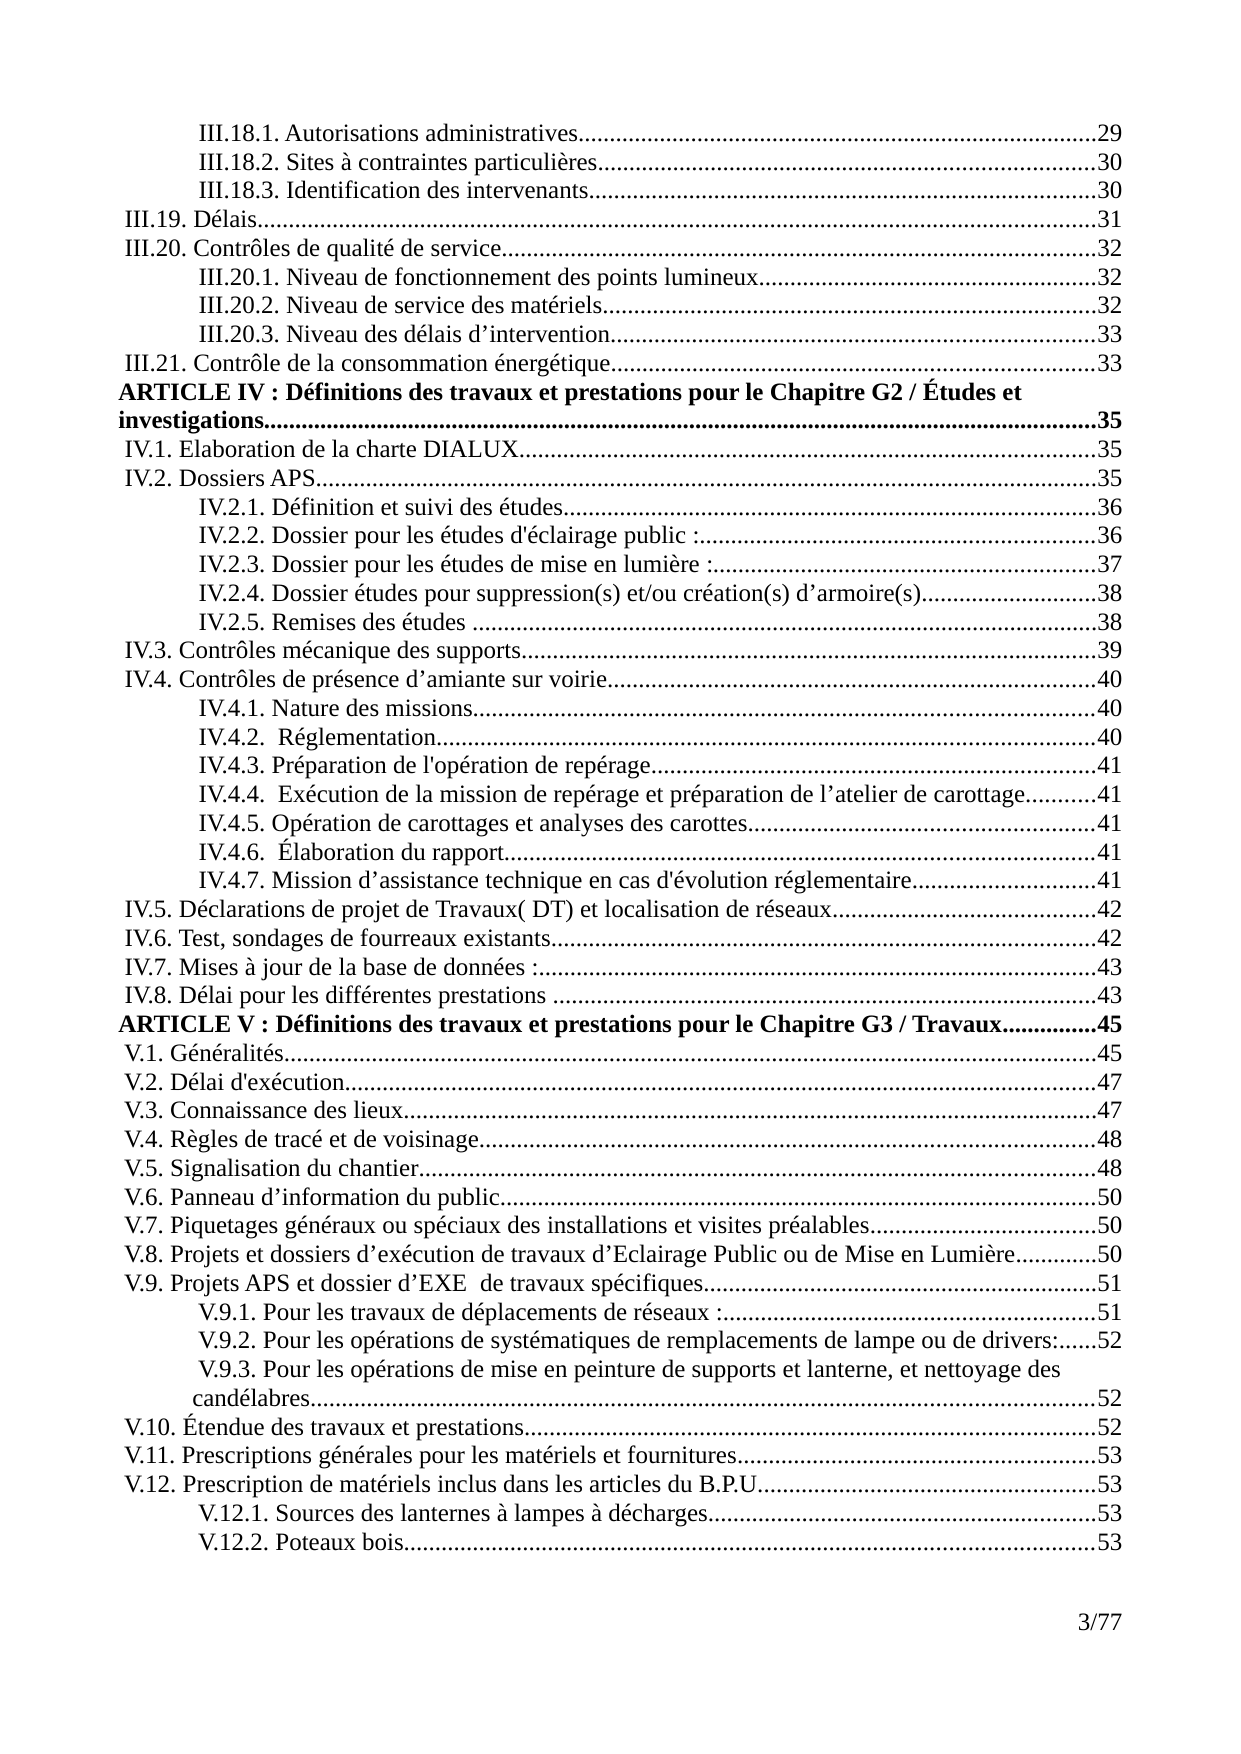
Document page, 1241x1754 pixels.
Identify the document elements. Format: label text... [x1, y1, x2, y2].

text IV.2.4. Dossier études pour suppression(s) et/ou création(s) d’armoire(s) 38 [192, 578, 1122, 607]
text V.9.2. Pour les opérations de systématiques de remplacements de lampe ou de drivers: 52 [192, 1326, 1122, 1354]
text V.9.3. Pour les opérations de mise en peinture de supports et lanterne, et nettoyage des candélabres 52 [192, 1354, 1122, 1412]
text IV.3. Contrôles mécanique des supports 39 [118, 636, 1122, 664]
text III.21. Contrôle de la consommation énergétique 33 [118, 348, 1122, 377]
text IV.4.2. Réglementation 40 [192, 722, 1122, 751]
text ARTICLE V : Définitions des travaux et prestations pour le Chapitre G3 / Travaux 45 [118, 1009, 1122, 1038]
text V.7. Piquetages généraux ou spéciaux des installations et visites préalables 50 [118, 1211, 1122, 1239]
text IV.8. Délai pour les différentes prestations 43 [118, 981, 1122, 1009]
text V.12.2. Poteaux bois 53 [192, 1527, 1122, 1556]
text IV.4.7. Mission d’assistance technique en cas d'évolution réglementaire 41 [192, 866, 1122, 894]
text V.12.1. Sources des lanternes à lampes à décharges 53 [192, 1498, 1122, 1527]
text V.5. Signalisation du chantier 48 [118, 1153, 1122, 1182]
text IV.1. Elaboration de la charte DIALUX 35 [118, 434, 1122, 463]
text IV.4.1. Nature des missions 40 [192, 693, 1122, 722]
text IV.4.5. Opération de carottages et analyses des carottes 41 [192, 808, 1122, 837]
text III.20.3. Niveau des délais d’intervention 33 [192, 319, 1122, 348]
text IV.7. Mises à jour de la base de données : 43 [118, 952, 1122, 981]
text V.1. Généralités 45 [118, 1038, 1122, 1067]
text V.11. Prescriptions générales pour les matériels et fournitures 53 [118, 1441, 1122, 1469]
text III.18.2. Sites à contraintes particulières 30 [192, 147, 1122, 176]
text IV.2.2. Dossier pour les études d'éclairage public : 36 [192, 521, 1122, 549]
text IV.5. Déclarations de projet de Travaux( DT) et localisation de réseaux 42 [118, 894, 1122, 923]
text III.20.1. Niveau de fonctionnement des points lumineux 32 [192, 262, 1122, 291]
text III.18.3. Identification des intervenants 30 [192, 176, 1122, 204]
text IV.2.5. Remises des études 38 [192, 607, 1122, 636]
text IV.2.1. Définition et suivi des études 36 [192, 492, 1122, 521]
text ARTICLE IV : Définitions des travaux et prestations pour le Chapitre G2 / Études et investigations 35 [118, 377, 1122, 434]
text III.20.2. Niveau de service des matériels 32 [192, 291, 1122, 319]
text III.20. Contrôles de qualité de service 32 [118, 233, 1122, 262]
text V.3. Connaissance des lieux 47 [118, 1096, 1122, 1124]
text III.19. Délais 31 [118, 204, 1122, 233]
text III.18.1. Autorisations administratives 29 [192, 118, 1122, 147]
text IV.2. Dossiers APS 35 [118, 463, 1122, 492]
text V.9. Projets APS et dossier d’EXE de travaux spécifiques 51 [118, 1268, 1122, 1297]
text IV.4.4. Exécution de la mission de repérage et préparation de l’atelier de carottage 41 [192, 779, 1122, 808]
text V.6. Panneau d’information du public 50 [118, 1182, 1122, 1211]
text V.10. Étendue des travaux et prestations 52 [118, 1412, 1122, 1441]
text IV.4.3. Préparation de l'opération de repérage 41 [192, 751, 1122, 779]
text V.8. Projets et dossiers d’exécution de travaux d’Eclairage Public ou de Mise en Lumière 50 [118, 1239, 1122, 1268]
text IV.6. Test, sondages de fourreaux existants 42 [118, 923, 1122, 952]
text IV.4.6. Élaboration du rapport 41 [192, 837, 1122, 866]
text IV.2.3. Dossier pour les études de mise en lumière : 37 [192, 549, 1122, 578]
text V.9.1. Pour les travaux de déplacements de réseaux : 51 [192, 1297, 1122, 1326]
text V.12. Prescription de matériels inclus dans les articles du B.P.U. 53 [118, 1469, 1122, 1498]
text V.2. Délai d'exécution 47 [118, 1067, 1122, 1096]
text V.4. Règles de tracé et de voisinage 48 [118, 1124, 1122, 1153]
text IV.4. Contrôles de présence d’amiante sur voirie 40 [118, 664, 1122, 693]
